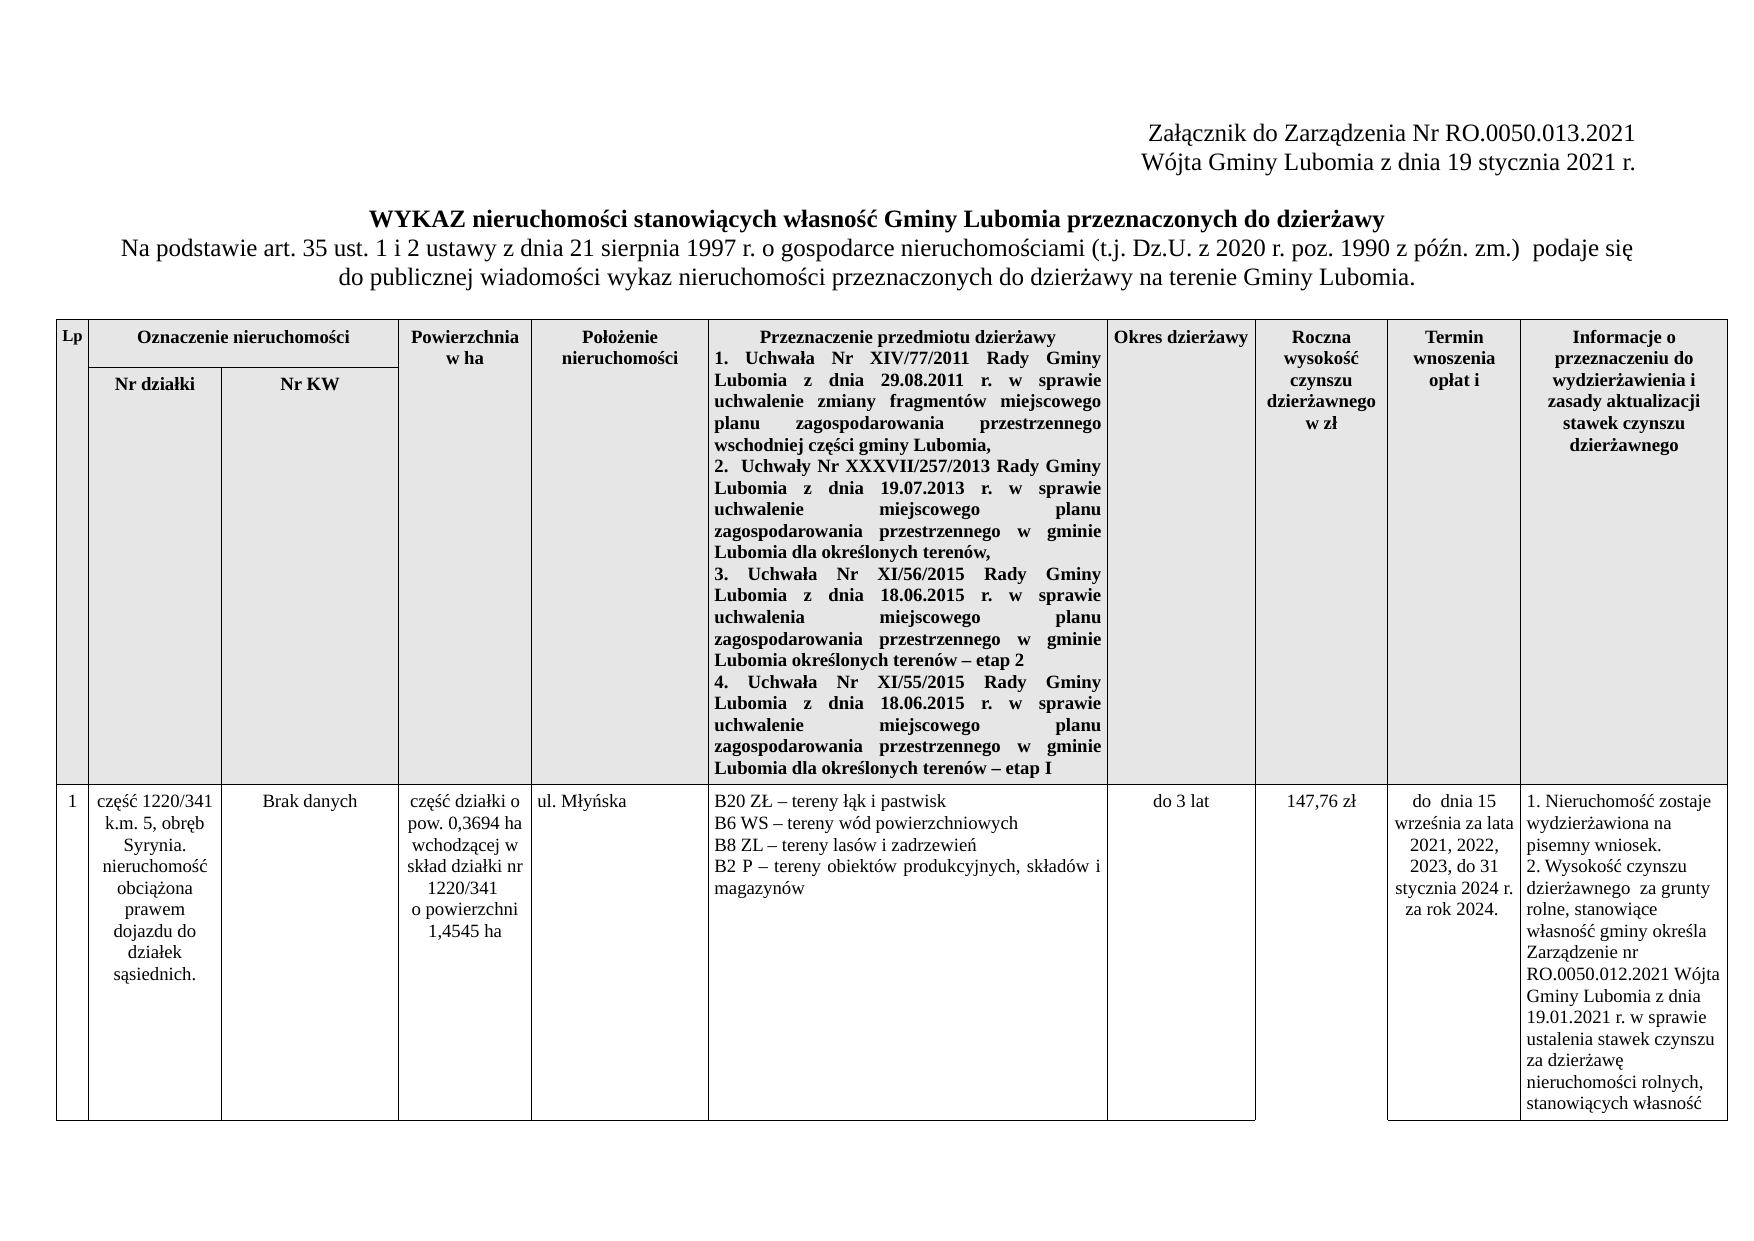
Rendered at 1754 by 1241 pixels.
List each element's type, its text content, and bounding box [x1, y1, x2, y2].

table_cell 1. Nieruchomość zostaje wydzierżawiona na pisemny wniosek. 2. Wysokość czynszu dzierżawnego za grunty rolne, stanowiące własność gminy określa Zarządzenie nr RO.0050.012.2021 Wójta Gminy Lubomia z dnia 19.01.2021 r. w sprawie ustalenia stawek czynszu za dzierżawę nieruchomości rolnych, stanowiących własność [1521, 785, 1727, 1119]
table_header Powierzchnia w ha [399, 320, 531, 784]
table_header Okres dzierżawy [1108, 320, 1255, 784]
table_header Oznaczenie nieruchomości [89, 320, 398, 367]
table_header Termin wnoszenia opłat i [1388, 320, 1520, 784]
text Załącznik do Zarządzenia Nr RO.0050.013.2021 Wójta Gminy Lubomia z dnia 19 stycznia 2021 r. [118, 118, 1636, 176]
table_cell Nr KW [222, 368, 398, 784]
table_cell Nr działki [89, 368, 221, 784]
table_cell ul. Młyńska [532, 785, 708, 1119]
table_cell do dnia 15 września za lata 2021, 2022, 2023, do 31 stycznia 2024 r. za rok 2024. [1388, 785, 1520, 1119]
table_header Przeznaczenie przedmiotu dzierżawy 1. Uchwała Nr XIV/77/2011 Rady Gminy Lubomia z dnia 29.08.2011 r. w sprawie uchwalenie zmiany fragmentów miejscowego planu zagospodarowania przestrzennego wschodniej części gminy Lubomia, 2. Uchwały Nr XXXVII/257/2013 Rady Gminy Lubomia z dnia 19.07.2013 r. w sprawie uchwalenie miejscowego planu zagospodarowania przestrzennego w gminie Lubomia dla określonych terenów, 3. Uchwała Nr XI/56/2015 Rady Gminy Lubomia z dnia 18.06.2015 r. w sprawie uchwalenia miejscowego planu zagospodarowania przestrzennego w gminie Lubomia określonych terenów – etap 2 4. Uchwała Nr XI/55/2015 Rady Gminy Lubomia z dnia 18.06.2015 r. w sprawie uchwalenie miejscowego planu zagospodarowania przestrzennego w gminie Lubomia dla określonych terenów – etap I [709, 320, 1107, 784]
table_header Lp [57, 320, 88, 784]
table_cell do 3 lat [1108, 785, 1255, 1119]
table_cell część 1220/341 k.m. 5, obręb Syrynia. nieruchomość obciążona prawem dojazdu do działek sąsiednich. [89, 785, 221, 1119]
table_header Położenie nieruchomości [532, 320, 708, 784]
text WYKAZ nieruchomości stanowiących własność Gminy Lubomia przeznaczonych do dzierżawy [118, 204, 1636, 233]
text Na podstawie art. 35 ust. 1 i 2 ustawy z dnia 21 sierpnia 1997 r. o gospodarce nieruchomościami (t.j. Dz.U. z 2020 r. poz. 1990 z późn. zm.) podaje się do publicznej wiadomości wykaz nieruchomości przeznaczonych do dzierżawy na terenie Gminy Lubomia. [118, 233, 1636, 291]
table_cell B20 ZŁ – tereny łąk i pastwisk B6 WS – tereny wód powierzchniowych B8 ZL – tereny lasów i zadrzewień B2 P – tereny obiektów produkcyjnych, składów i magazynów [709, 785, 1107, 1119]
table_cell Brak danych [222, 785, 398, 1119]
table_header Informacje o przeznaczeniu do wydzierżawienia i zasady aktualizacji stawek czynszu dzierżawnego [1521, 320, 1727, 784]
table_cell część działki o pow. 0,3694 ha wchodzącej w skład działki nr 1220/341 o powierzchni 1,4545 ha [399, 785, 531, 1119]
table_cell 147,76 zł [1256, 785, 1387, 1119]
table_header Roczna wysokość czynszu dzierżawnego w zł [1256, 320, 1387, 784]
table_cell 1 [57, 785, 88, 1119]
